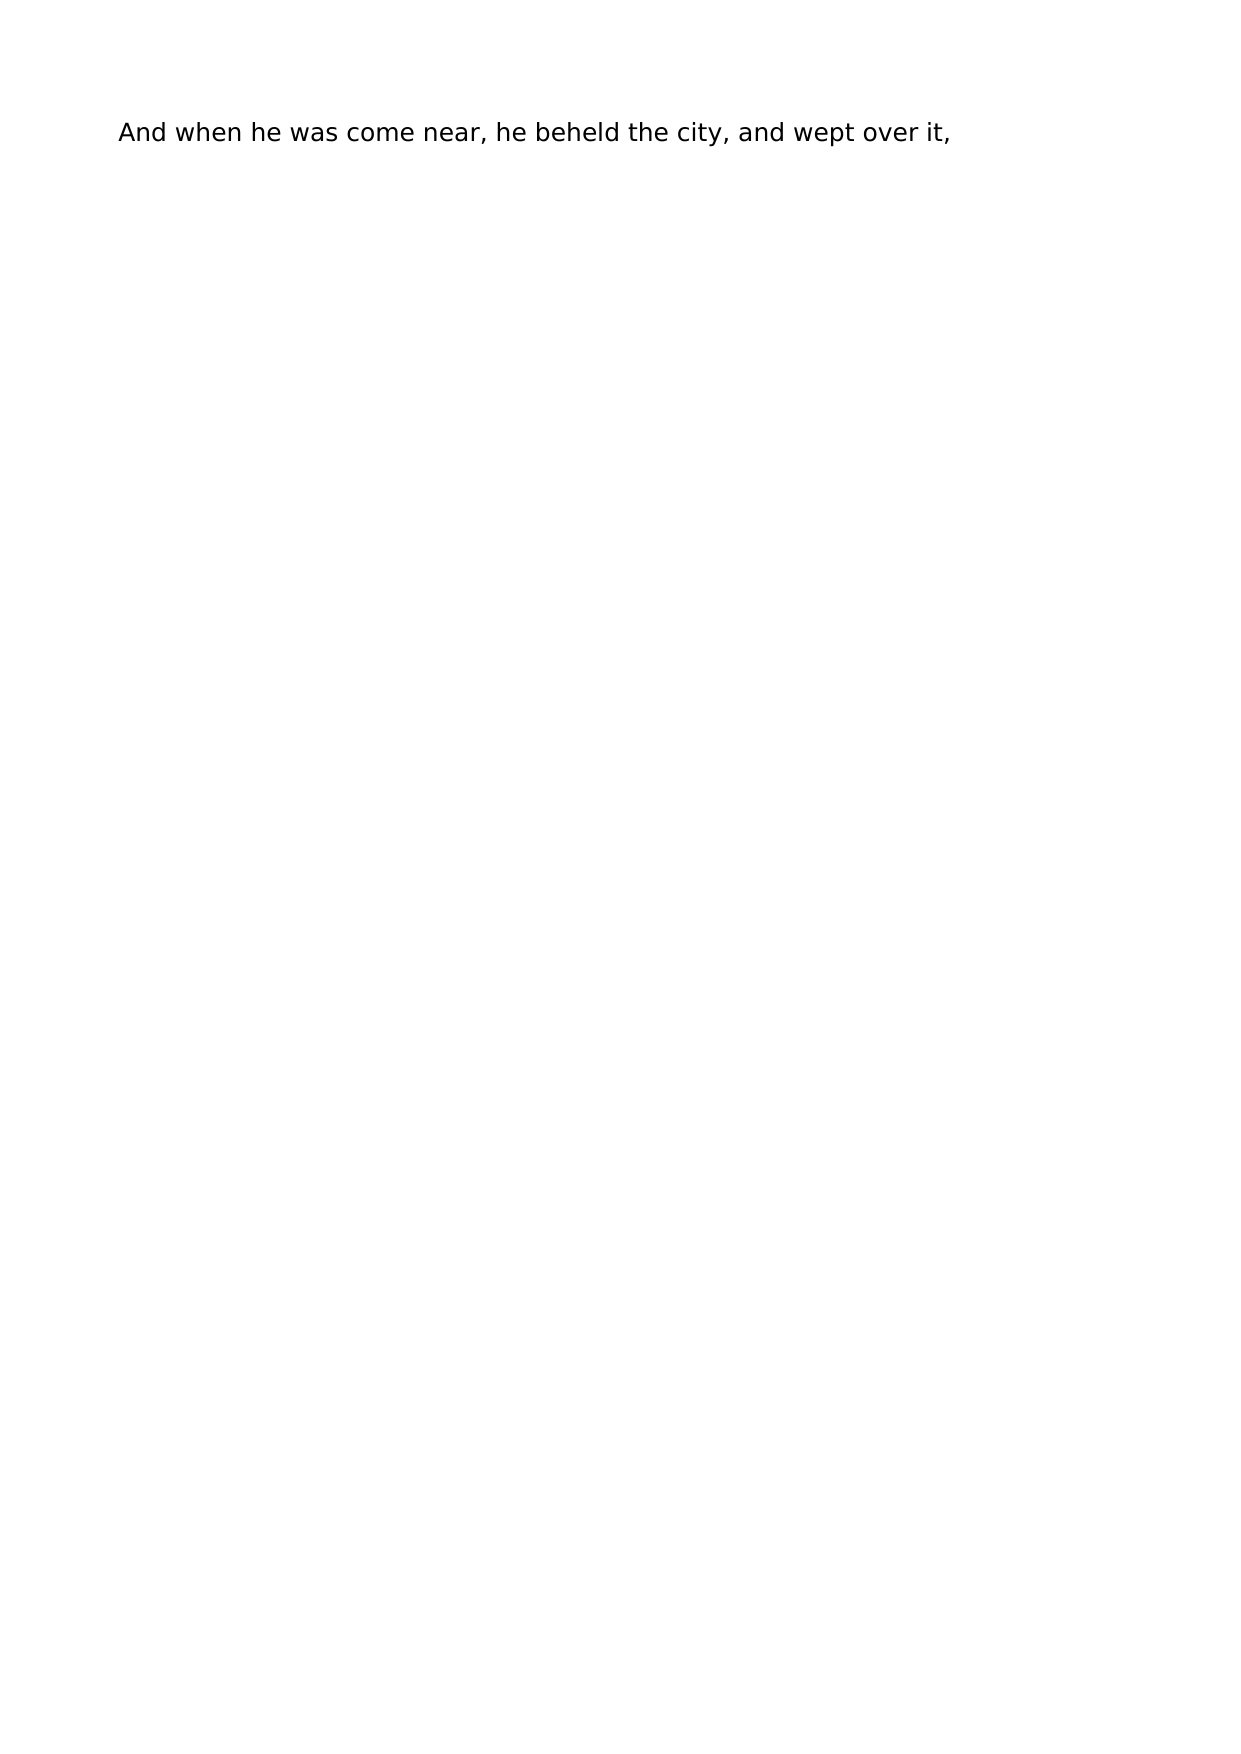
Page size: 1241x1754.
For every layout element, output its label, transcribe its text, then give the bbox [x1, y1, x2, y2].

text And when he was come near, he beheld the city, and wept over it, [118, 118, 1122, 147]
